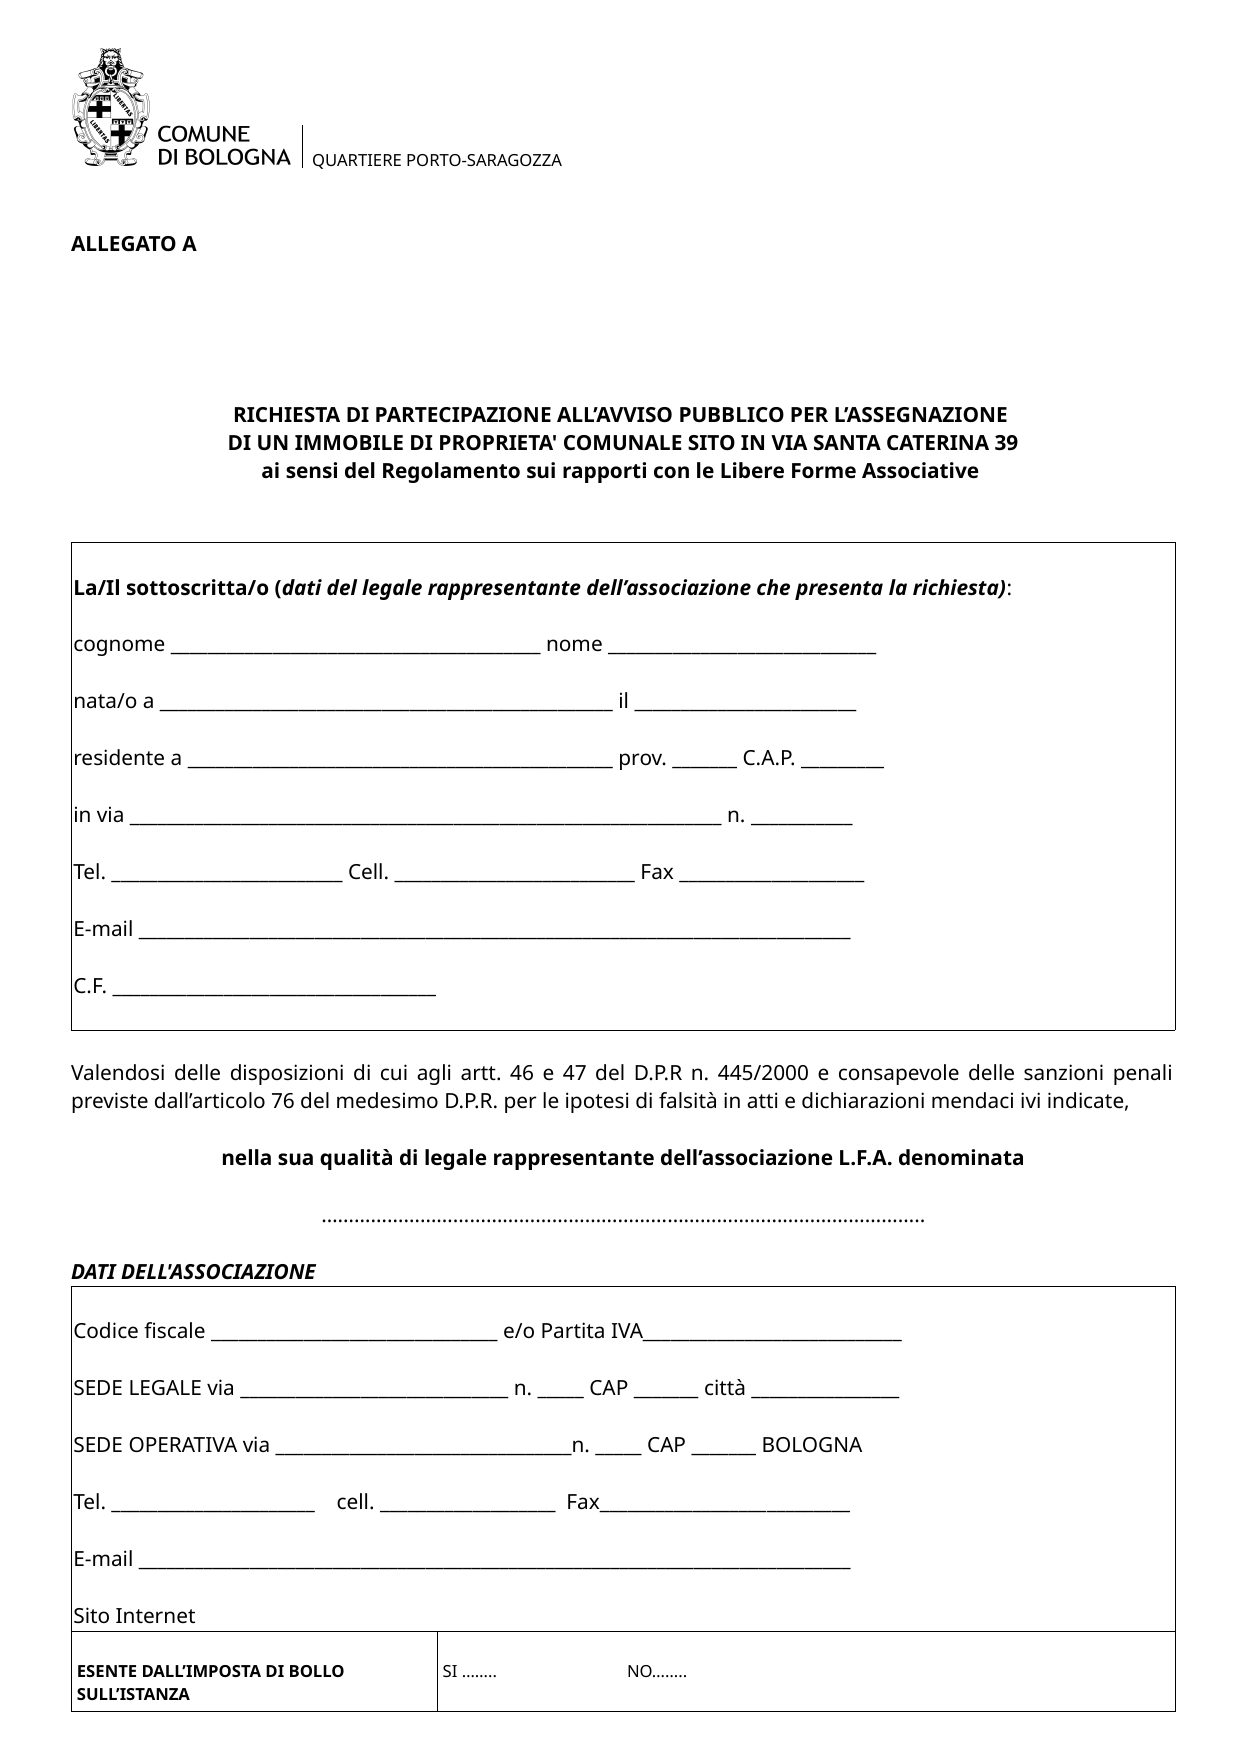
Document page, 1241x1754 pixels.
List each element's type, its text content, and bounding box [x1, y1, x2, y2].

text Sito Internet [72, 1598, 1175, 1631]
picture [72, 48, 291, 166]
text E-mail _____________________________________________________________________________ [72, 1542, 1175, 1572]
text ALLEGATO A [71, 229, 1175, 258]
text Tel. _________________________ Cell. __________________________ Fax ____________________ [72, 855, 1175, 885]
text SEDE OPERATIVA via ________________________________n. _____ CAP _______ BOLOGNA [72, 1428, 1175, 1458]
text residente a ______________________________________________ prov. _______ C.A.P. _________ [72, 741, 1175, 772]
text ai sensi del Regolamento sui rapporti con le Libere Forme Associative [71, 457, 1175, 485]
text DATI DELL'ASSOCIAZIONE [71, 1257, 1175, 1286]
text nata/o a _________________________________________________ il ________________________ [72, 684, 1175, 715]
text E-mail _____________________________________________________________________________ [72, 912, 1175, 942]
text cognome ________________________________________ nome _____________________________ [72, 627, 1175, 658]
text DI UN IMMOBILE DI PROPRIETA' COMUNALE SITO IN VIA SANTA CATERINA 39 [71, 428, 1175, 457]
text Valendosi delle disposizioni di cui agli artt. 46 e 47 del D.P.R n. 445/2000 e consapevole delle sanzioni penali previste dall’articolo 76 del medesimo D.P.R. per le ipotesi di falsità in atti e dichiarazioni mendaci ivi indicate, [71, 1058, 1175, 1115]
text Tel. ______________________ cell. ___________________ Fax___________________________ [72, 1485, 1175, 1515]
text SEDE LEGALE via _____________________________ n. _____ CAP _______ città ________________ [72, 1371, 1175, 1402]
text ……………………………………………………………………………………………….. [71, 1200, 1175, 1229]
table_header SI …….. NO…….. [438, 1632, 1175, 1711]
text C.F. ___________________________________ [72, 968, 1175, 999]
text RICHIESTA DI PARTECIPAZIONE ALL’AVVISO PUBBLICO PER L’ASSEGNAZIONE [71, 400, 1175, 428]
text La/Il sottoscritta/o (dati del legale rappresentante dell’associazione che presenta la richiesta): [72, 570, 1175, 601]
text Codice fiscale _______________________________ e/o Partita IVA____________________________ [72, 1314, 1175, 1345]
text nella sua qualità di legale rappresentante dell’associazione L.F.A. denominata [71, 1143, 1175, 1172]
text in via ________________________________________________________________ n. ___________ [72, 798, 1175, 828]
table_header ESENTE DALL’IMPOSTA DI BOLLO SULL’ISTANZA [72, 1632, 437, 1711]
